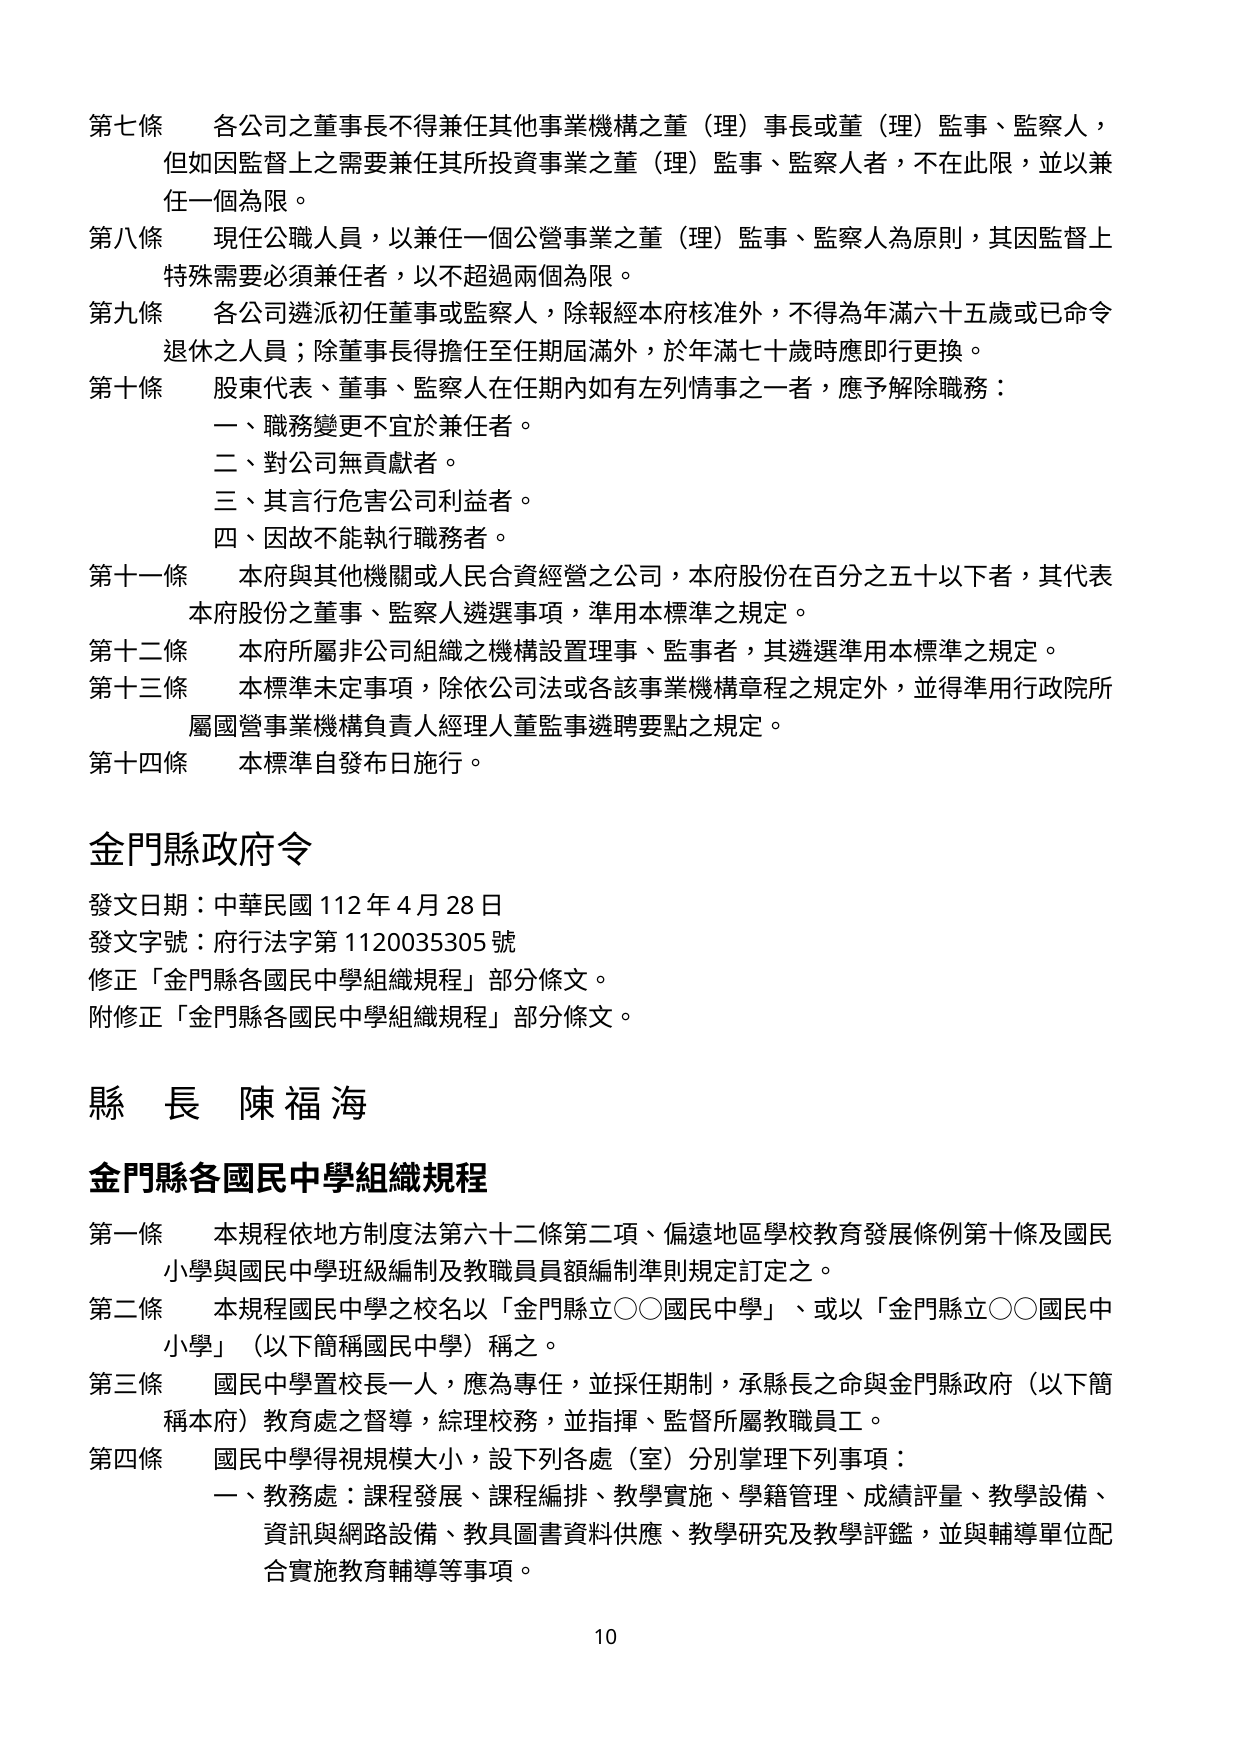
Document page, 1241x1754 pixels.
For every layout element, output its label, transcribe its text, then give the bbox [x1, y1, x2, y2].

text 第二條 本規程國民中學之校名以「金門縣立○○國民中學」、或以「金門縣立○○國民中 [89, 1289, 1122, 1326]
text 特殊需要必須兼任者，以不超過兩個為限。 [89, 255, 1122, 293]
text 第七條 各公司之董事長不得兼任其他事業機構之董（理）事長或董（理）監事、監察人， [89, 105, 1122, 143]
text 金門縣各國民中學組織規程 [89, 1139, 1122, 1214]
text 小學」（以下簡稱國民中學）稱之。 [89, 1326, 1122, 1364]
text 任一個為限。 [89, 180, 1122, 218]
text 發文日期：中華民國112年4月28日 [89, 884, 1122, 922]
text 縣 長 陳 福 海 [89, 1064, 1122, 1139]
text 退休之人員；除董事長得擔任至任期屆滿外，於年滿七十歲時應即行更換。 [89, 330, 1122, 368]
text 修正「金門縣各國民中學組織規程」部分條文。 [89, 959, 1122, 997]
text 屬國營事業機構負責人經理人董監事遴聘要點之規定。 [89, 705, 1122, 743]
text 但如因監督上之需要兼任其所投資事業之董（理）監事、監察人者，不在此限，並以兼 [89, 143, 1122, 180]
text 一、職務變更不宜於兼任者。 [89, 405, 1122, 443]
text 附修正「金門縣各國民中學組織規程」部分條文。 [89, 997, 1122, 1034]
text 資訊與網路設備、教具圖書資料供應、教學研究及教學評鑑，並與輔導單位配 [89, 1514, 1122, 1551]
text 第十一條 本府與其他機關或人民合資經營之公司，本府股份在百分之五十以下者，其代表 [89, 555, 1122, 593]
text 第十條 股東代表、董事、監察人在任期內如有左列情事之一者，應予解除職務： [89, 368, 1122, 405]
text 第八條 現任公職人員，以兼任一個公營事業之董（理）監事、監察人為原則，其因監督上 [89, 218, 1122, 255]
text 第十二條 本府所屬非公司組織之機構設置理事、監事者，其遴選準用本標準之規定。 [89, 630, 1122, 668]
text 第九條 各公司遴派初任董事或監察人，除報經本府核准外，不得為年滿六十五歲或已命令 [89, 293, 1122, 330]
text 第三條 國民中學置校長一人，應為專任，並採任期制，承縣長之命與金門縣政府（以下簡 [89, 1364, 1122, 1401]
text 小學與國民中學班級編制及教職員員額編制準則規定訂定之。 [89, 1251, 1122, 1289]
text 二、對公司無貢獻者。 [89, 443, 1122, 480]
text 第十四條 本標準自發布日施行。 [89, 743, 1122, 780]
text 金門縣政府令 [89, 809, 1122, 884]
text 稱本府）教育處之督導，綜理校務，並指揮、監督所屬教職員工。 [89, 1401, 1122, 1439]
text 第四條 國民中學得視規模大小，設下列各處（室）分別掌理下列事項： [89, 1439, 1122, 1476]
text 合實施教育輔導等事項。 [89, 1551, 1122, 1589]
text 第十三條 本標準未定事項，除依公司法或各該事業機構章程之規定外，並得準用行政院所 [89, 668, 1122, 705]
text 發文字號：府行法字第1120035305號 [89, 922, 1122, 959]
text 三、其言行危害公司利益者。 [89, 480, 1122, 518]
text 第一條 本規程依地方制度法第六十二條第二項、偏遠地區學校教育發展條例第十條及國民 [89, 1214, 1122, 1251]
text 本府股份之董事、監察人遴選事項，準用本標準之規定。 [89, 593, 1122, 630]
text 四、因故不能執行職務者。 [89, 518, 1122, 555]
text 一、教務處：課程發展、課程編排、教學實施、學籍管理、成績評量、教學設備、 [89, 1476, 1122, 1514]
